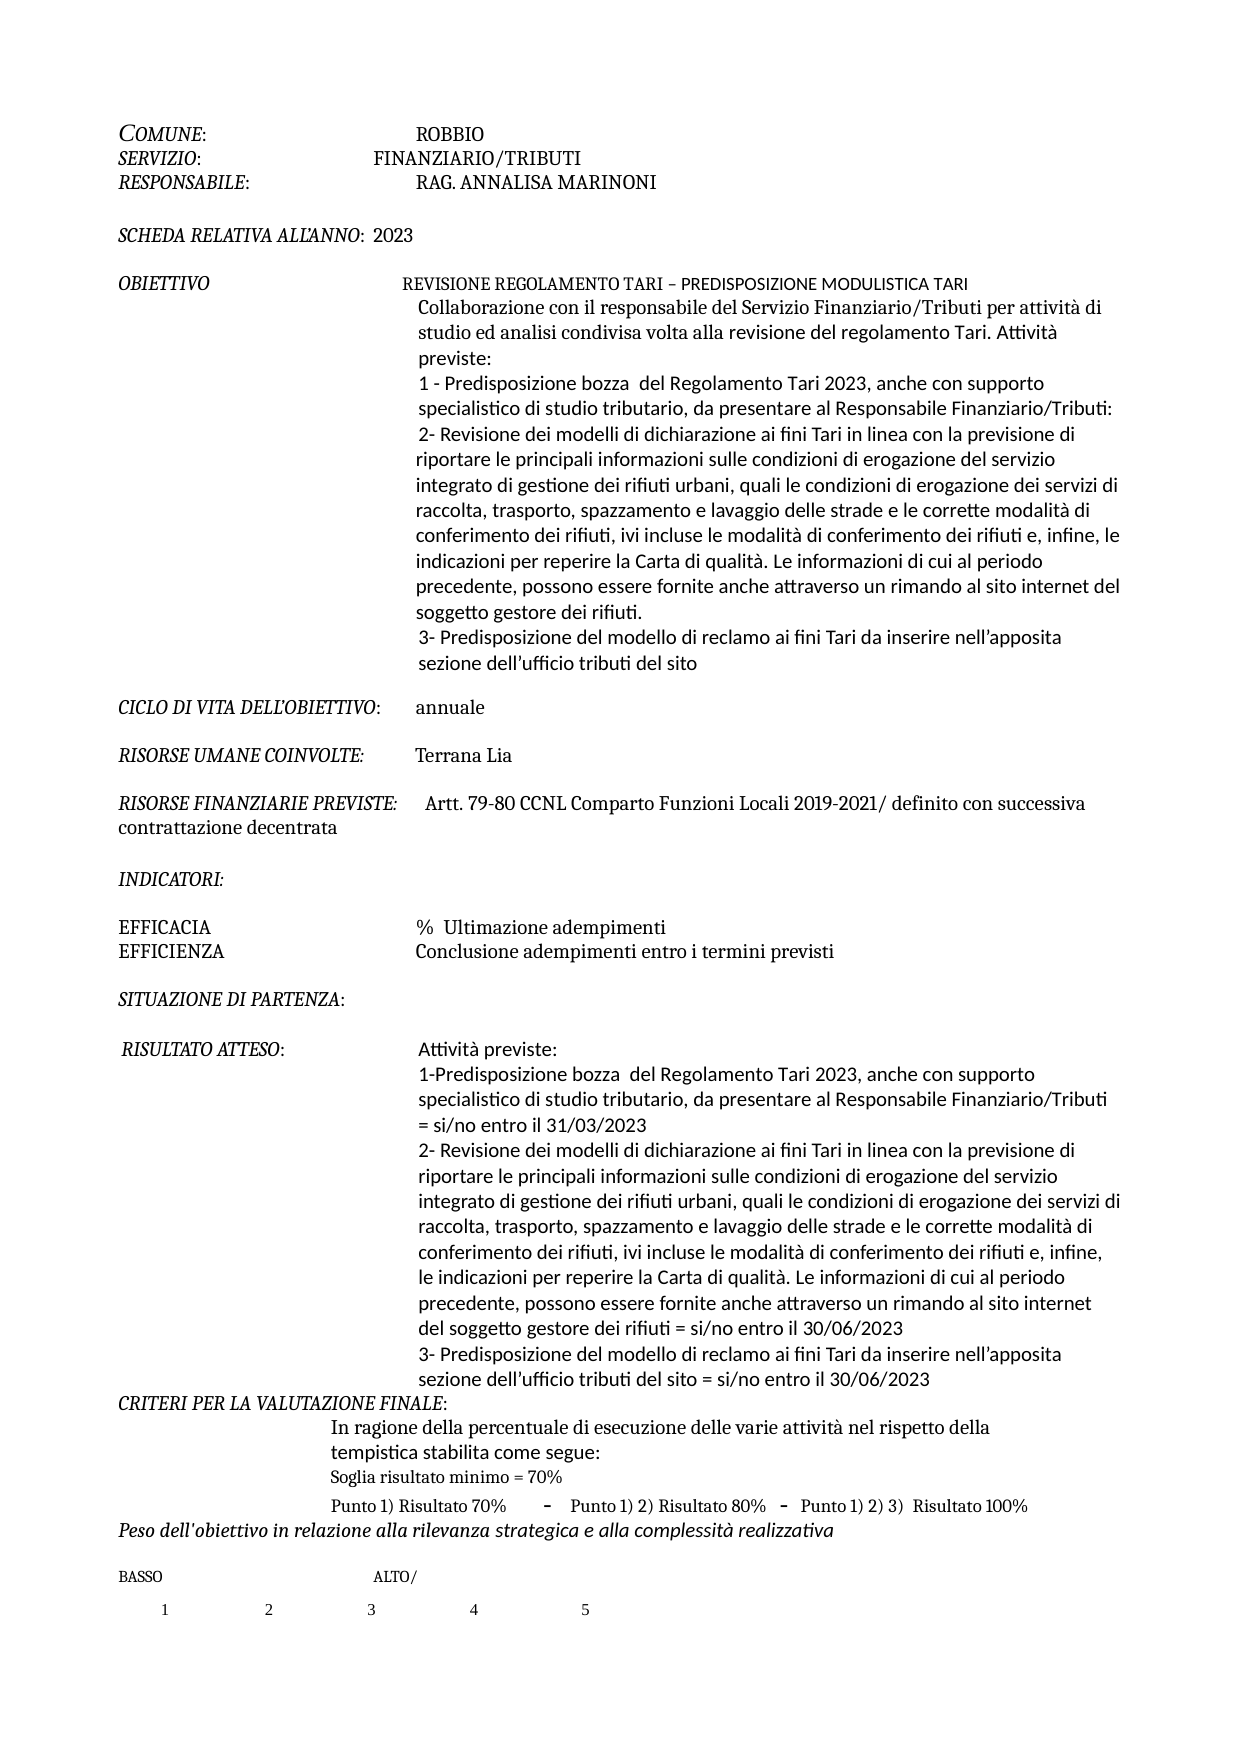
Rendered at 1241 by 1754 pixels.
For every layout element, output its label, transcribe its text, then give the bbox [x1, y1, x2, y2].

text RISULTATO ATTESO: Attività previste: 1-Predisposizione bozza del Regolamento Tari 2023, anche con supporto specialistico di studio tributario, da presentare al Responsabile Finanziario/Tributi = si/no entro il 31/03/2023 [121, 1036, 1122, 1137]
table_header 1 [112, 1586, 217, 1619]
text OBIETTIVO REVISIONE REGOLAMENTO TARI – PREDISPOSIZIONE MODULISTICA TARI [118, 271, 1122, 295]
text 3- Predisposizione del modello di reclamo ai fini Tari da inserire nell’apposita sezione dell’ufficio tributi del sito [418, 624, 1122, 675]
text SERVIZIO: FINANZIARIO/TRIBUTI [118, 147, 1122, 171]
text COMUNE: ROBBIO [118, 118, 1122, 147]
table_header 2 [218, 1586, 320, 1619]
text RISORSE UMANE COINVOLTE: Terrana Lia [118, 743, 1122, 767]
text RISORSE FINANZIARIE PREVISTE: Artt. 79-80 CCNL Comparto Funzioni Locali 2019-2021/ definito con successiva contrattazione decentrata [118, 791, 1122, 839]
text Soglia risultato minimo = 70% [118, 1465, 1122, 1489]
text CRITERI PER LA VALUTAZIONE FINALE: [118, 1392, 1122, 1416]
text 3- Predisposizione del modello di reclamo ai fini Tari da inserire nell’apposita sezione dell’ufficio tributi del sito = si/no entro il 30/06/2023 [418, 1341, 1122, 1392]
text EFFICIENZA Conclusione adempimenti entro i termini previsti [118, 940, 1122, 964]
text RESPONSABILE: RAG. ANNALISA MARINONI [118, 171, 1122, 195]
text CICLO DI VITA DELL’OBIETTIVO: annuale [118, 696, 1122, 719]
text Peso dell'obiettivo in relazione alla rilevanza strategica e alla complessità realizzativa [118, 1518, 1122, 1543]
text 2- Revisione dei modelli di dichiarazione ai fini Tari in linea con la previsione di riportare le principali informazioni sulle condizioni di erogazione del servizio integrato di gestione dei rifiuti urbani, quali le condizioni di erogazione dei servizi di raccolta, trasporto, spazzamento e lavaggio delle strade e le corrette modalità di conferimento dei rifiuti, ivi incluse le modalità di conferimento dei rifiuti e, infine, le indicazioni per reperire la Carta di qualità. Le informazioni di cui al periodo precedente, possono essere fornite anche attraverso un rimando al sito internet del soggetto gestore dei rifiuti = si/no entro il 30/06/2023 [418, 1137, 1122, 1341]
table_header 4 [423, 1586, 525, 1619]
table_header 3 [320, 1586, 422, 1619]
text SITUAZIONE DI PARTENZA: [118, 988, 1122, 1012]
text BASSO ALTO/ [118, 1567, 1122, 1586]
text Punto 1) Risultato 70% - Punto 1) 2) Risultato 80% - Punto 1) 2) 3) Risultato 100% [288, 1489, 1122, 1518]
text EFFICACIA % Ultimazione adempimenti [118, 916, 1122, 940]
table_header 5 [525, 1586, 646, 1619]
text Collaborazione con il responsabile del Servizio Finanziario/Tributi per attività di studio ed analisi condivisa volta alla revisione del regolamento Tari. Attività previste: 1 - Predisposizione bozza del Regolamento Tari 2023, anche con supporto specialistico di studio tributario, da presentare al Responsabile Finanziario/Tributi: [418, 295, 1122, 421]
text INDICATORI: [118, 868, 1122, 892]
text 2- Revisione dei modelli di dichiarazione ai fini Tari in linea con la previsione di riportare le principali informazioni sulle condizioni di erogazione del servizio integrato di gestione dei rifiuti urbani, quali le condizioni di erogazione dei servizi di raccolta, trasporto, spazzamento e lavaggio delle strade e le corrette modalità di conferimento dei rifiuti, ivi incluse le modalità di conferimento dei rifiuti e, infine, le indicazioni per reperire la Carta di qualità. Le informazioni di cui al periodo precedente, possono essere fornite anche attraverso un rimando al sito internet del soggetto gestore dei rifiuti. [416, 421, 1122, 624]
text SCHEDA RELATIVA ALL’ANNO: 2023 [118, 223, 1122, 247]
text In ragione della percentuale di esecuzione delle varie attività nel rispetto della tempistica stabilita come segue: [288, 1416, 1122, 1465]
